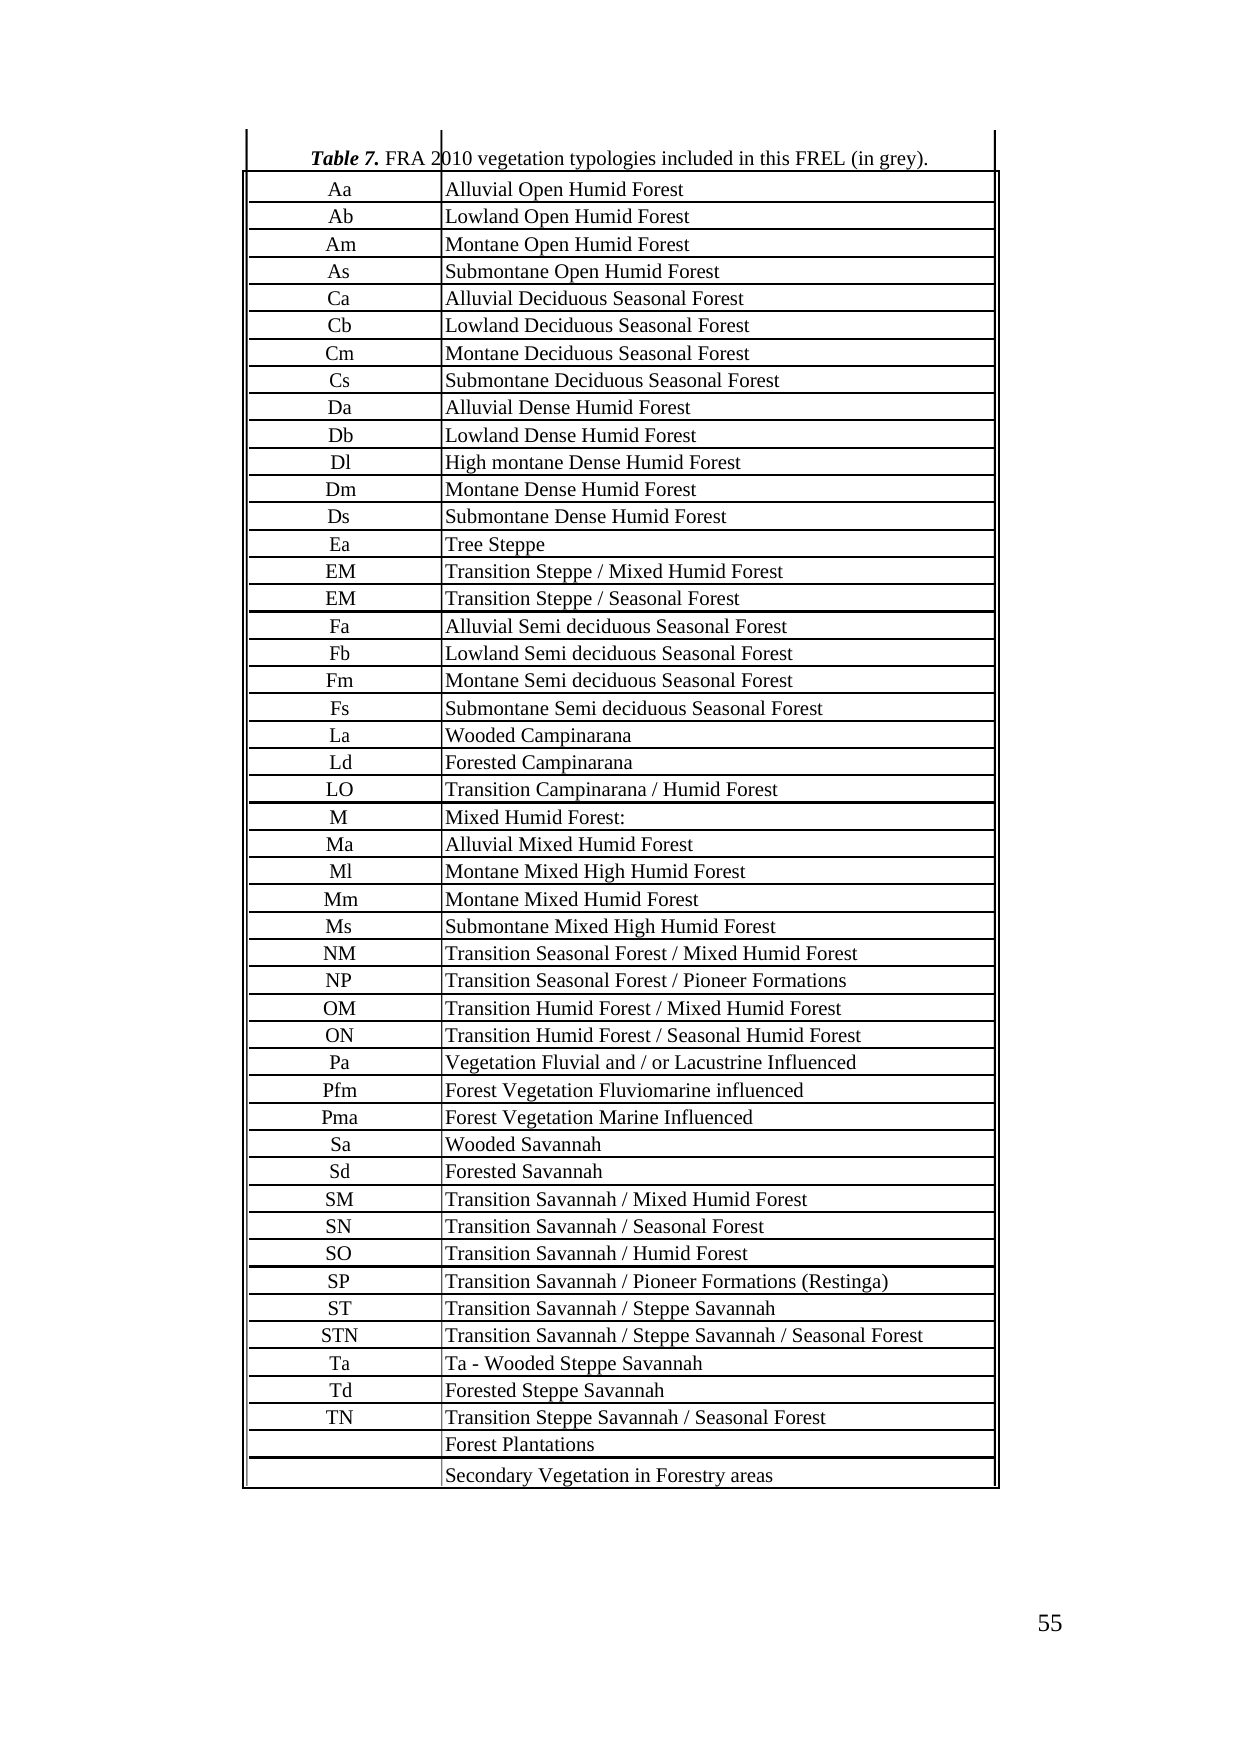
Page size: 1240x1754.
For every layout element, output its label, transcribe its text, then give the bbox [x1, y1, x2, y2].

table_cell [405, 312, 440, 337]
table_cell [405, 203, 440, 228]
table_cell [405, 340, 440, 365]
table_cell [405, 858, 440, 883]
table_cell [405, 885, 440, 911]
table_cell [405, 613, 440, 638]
table_cell Fa [249, 613, 405, 638]
table_cell Pfm [249, 1076, 405, 1102]
table_header Alluvial Open Humid Forest [443, 172, 993, 201]
table_cell Submontane Semi deciduous Seasonal Forest [443, 694, 993, 719]
table_cell [405, 1158, 440, 1183]
text Table 7. FRA 2010 vegetation typologies included in this FREL (in grey). [150, 146, 245, 170]
table_cell Submontane Open Humid Forest [443, 258, 993, 283]
table_cell As [249, 258, 405, 283]
table_cell Ld [249, 749, 405, 774]
table_cell Pa [249, 1049, 405, 1074]
table_cell Alluvial Dense Humid Forest [443, 394, 993, 419]
table_cell SM [249, 1186, 405, 1211]
table_cell Alluvial Semi deciduous Seasonal Forest [443, 613, 993, 638]
table_cell Vegetation Fluvial and / or Lacustrine Influenced [443, 1049, 993, 1074]
table_cell Forest Vegetation Marine Influenced [443, 1104, 993, 1129]
table_cell [405, 1431, 440, 1456]
table_cell Transition Seasonal Forest / Mixed Humid Forest [443, 940, 993, 965]
table_cell Lowland Dense Humid Forest [443, 421, 993, 447]
table_cell Forest Plantations [443, 1431, 993, 1456]
table_cell Dm [249, 476, 405, 501]
table_cell High montane Dense Humid Forest [443, 449, 993, 474]
table_cell Forest Vegetation Fluviomarine influenced [443, 1076, 993, 1102]
table_cell Transition Savannah / Steppe Savannah [443, 1295, 993, 1320]
table_cell Lowland Open Humid Forest [443, 203, 993, 228]
table_cell SP [249, 1268, 405, 1293]
table_cell Alluvial Deciduous Seasonal Forest [443, 285, 993, 310]
table_cell ST [249, 1295, 405, 1320]
text Table 7. FRA 2010 vegetation typologies included in this FREL (in grey). [443, 146, 993, 170]
table_cell Sa [249, 1131, 405, 1156]
table_cell [405, 258, 440, 283]
table_cell Ab [249, 203, 405, 228]
table_cell [405, 421, 440, 447]
table_cell [405, 367, 440, 392]
table_cell Am [249, 230, 405, 256]
table_cell [405, 1349, 440, 1374]
table_cell Fm [249, 667, 405, 692]
table_cell Mixed Humid Forest: [443, 804, 993, 829]
table_cell [405, 230, 440, 256]
table_cell Pma [249, 1104, 405, 1129]
table_cell Transition Steppe / Seasonal Forest [443, 585, 993, 610]
table_cell Montane Deciduous Seasonal Forest [443, 340, 993, 365]
table_cell [405, 804, 440, 829]
table_cell Submontane Mixed High Humid Forest [443, 913, 993, 938]
table_cell Secondary Vegetation in Forestry areas [405, 1459, 995, 1487]
table_cell Transition Savannah / Seasonal Forest [443, 1213, 993, 1238]
table_cell [405, 394, 440, 419]
table_header Aa [249, 172, 405, 201]
table_cell Ds [249, 503, 405, 528]
table_cell Transition Seasonal Forest / Pioneer Formations [443, 967, 993, 992]
table_cell Ms [249, 913, 405, 938]
table_cell Ta - Wooded Steppe Savannah [443, 1349, 993, 1374]
table_cell Ea [249, 531, 405, 556]
table_cell Lowland Deciduous Seasonal Forest [443, 312, 993, 337]
table_cell Montane Mixed High Humid Forest [443, 858, 993, 883]
table_cell Ml [249, 858, 405, 883]
table_cell [405, 285, 440, 310]
table_cell NP [249, 967, 405, 992]
table_cell Submontane Dense Humid Forest [443, 503, 993, 528]
table_cell Montane Mixed Humid Forest [443, 885, 993, 911]
table_cell [405, 1104, 440, 1129]
table_cell STN [249, 1322, 405, 1347]
table_cell Sd [249, 1158, 405, 1183]
table_cell TN [249, 1404, 405, 1429]
text Table 7. FRA 2010 vegetation typologies included in this FREL (in grey). [996, 146, 1089, 170]
table_cell Da [249, 394, 405, 419]
text 55 [1037, 1608, 1089, 1636]
table_cell NM [249, 940, 405, 965]
table_cell [405, 749, 440, 774]
table_cell OM [249, 995, 405, 1020]
table_cell Transition Humid Forest / Mixed Humid Forest [443, 995, 993, 1020]
table_cell Transition Savannah / Steppe Savannah / Seasonal Forest [443, 1322, 993, 1347]
table_cell [405, 694, 440, 719]
table_cell La [249, 722, 405, 747]
table_cell [405, 585, 440, 610]
table_cell LO [249, 776, 405, 801]
table_cell Tree Steppe [443, 531, 993, 556]
table_cell Lowland Semi deciduous Seasonal Forest [443, 640, 993, 665]
table_cell M [249, 804, 405, 829]
table_cell [405, 831, 440, 856]
table_cell [405, 776, 440, 801]
table_cell Transition Campinarana / Humid Forest [443, 776, 993, 801]
table_cell Wooded Savannah [443, 1131, 993, 1156]
table_cell Alluvial Mixed Humid Forest [443, 831, 993, 856]
table_cell SO [249, 1240, 405, 1265]
table_cell SN [249, 1213, 405, 1238]
table_cell [405, 667, 440, 692]
table_cell Cb [249, 312, 405, 337]
table_cell Wooded Campinarana [443, 722, 993, 747]
table_cell Cm [249, 340, 405, 365]
table_cell [405, 1131, 440, 1156]
table_cell Montane Semi deciduous Seasonal Forest [443, 667, 993, 692]
table_cell Montane Open Humid Forest [443, 230, 993, 256]
table_cell Transition Savannah / Mixed Humid Forest [443, 1186, 993, 1211]
table_cell [405, 722, 440, 747]
table_cell [405, 640, 440, 665]
table_cell [405, 1377, 440, 1402]
table_cell Montane Dense Humid Forest [443, 476, 993, 501]
table_cell [405, 1076, 440, 1102]
table_cell EM [249, 585, 405, 610]
table_cell [405, 913, 440, 938]
table_cell Ta [249, 1349, 405, 1374]
table_cell Forested Campinarana [443, 749, 993, 774]
table_cell [405, 558, 440, 583]
table_cell Transition Humid Forest / Seasonal Humid Forest [443, 1022, 993, 1047]
table_cell [405, 1240, 440, 1265]
table_cell [405, 531, 440, 556]
table_cell Mm [249, 885, 405, 911]
table_cell Ma [249, 831, 405, 856]
table_cell EM [249, 558, 405, 583]
table_cell [405, 503, 440, 528]
table_cell ON [249, 1022, 405, 1047]
table_cell Forested Steppe Savannah [443, 1377, 993, 1402]
table_cell [405, 1295, 440, 1320]
table_cell Cs [249, 367, 405, 392]
table_cell Forested Savannah [443, 1158, 993, 1183]
table_cell Transition Steppe / Mixed Humid Forest [443, 558, 993, 583]
table_cell Dl [249, 449, 405, 474]
table_cell Fb [249, 640, 405, 665]
table_cell Transition Savannah / Humid Forest [443, 1240, 993, 1265]
table_cell [405, 476, 440, 501]
table_cell Transition Steppe Savannah / Seasonal Forest [443, 1404, 993, 1429]
table_cell [405, 1186, 440, 1211]
table_cell Submontane Deciduous Seasonal Forest [443, 367, 993, 392]
table_cell Td [249, 1377, 405, 1402]
table_cell Fs [249, 694, 405, 719]
text Table 7. FRA 2010 vegetation typologies included in this FREL (in grey). [248, 146, 440, 170]
table_cell [249, 1459, 405, 1487]
table_cell [405, 449, 440, 474]
table_cell Ca [249, 285, 405, 310]
table_cell [249, 1431, 405, 1456]
table_header [405, 172, 440, 201]
table_cell [405, 1213, 440, 1238]
table_cell Transition Savannah / Pioneer Formations (Restinga) [443, 1268, 993, 1293]
table_cell Db [249, 421, 405, 447]
